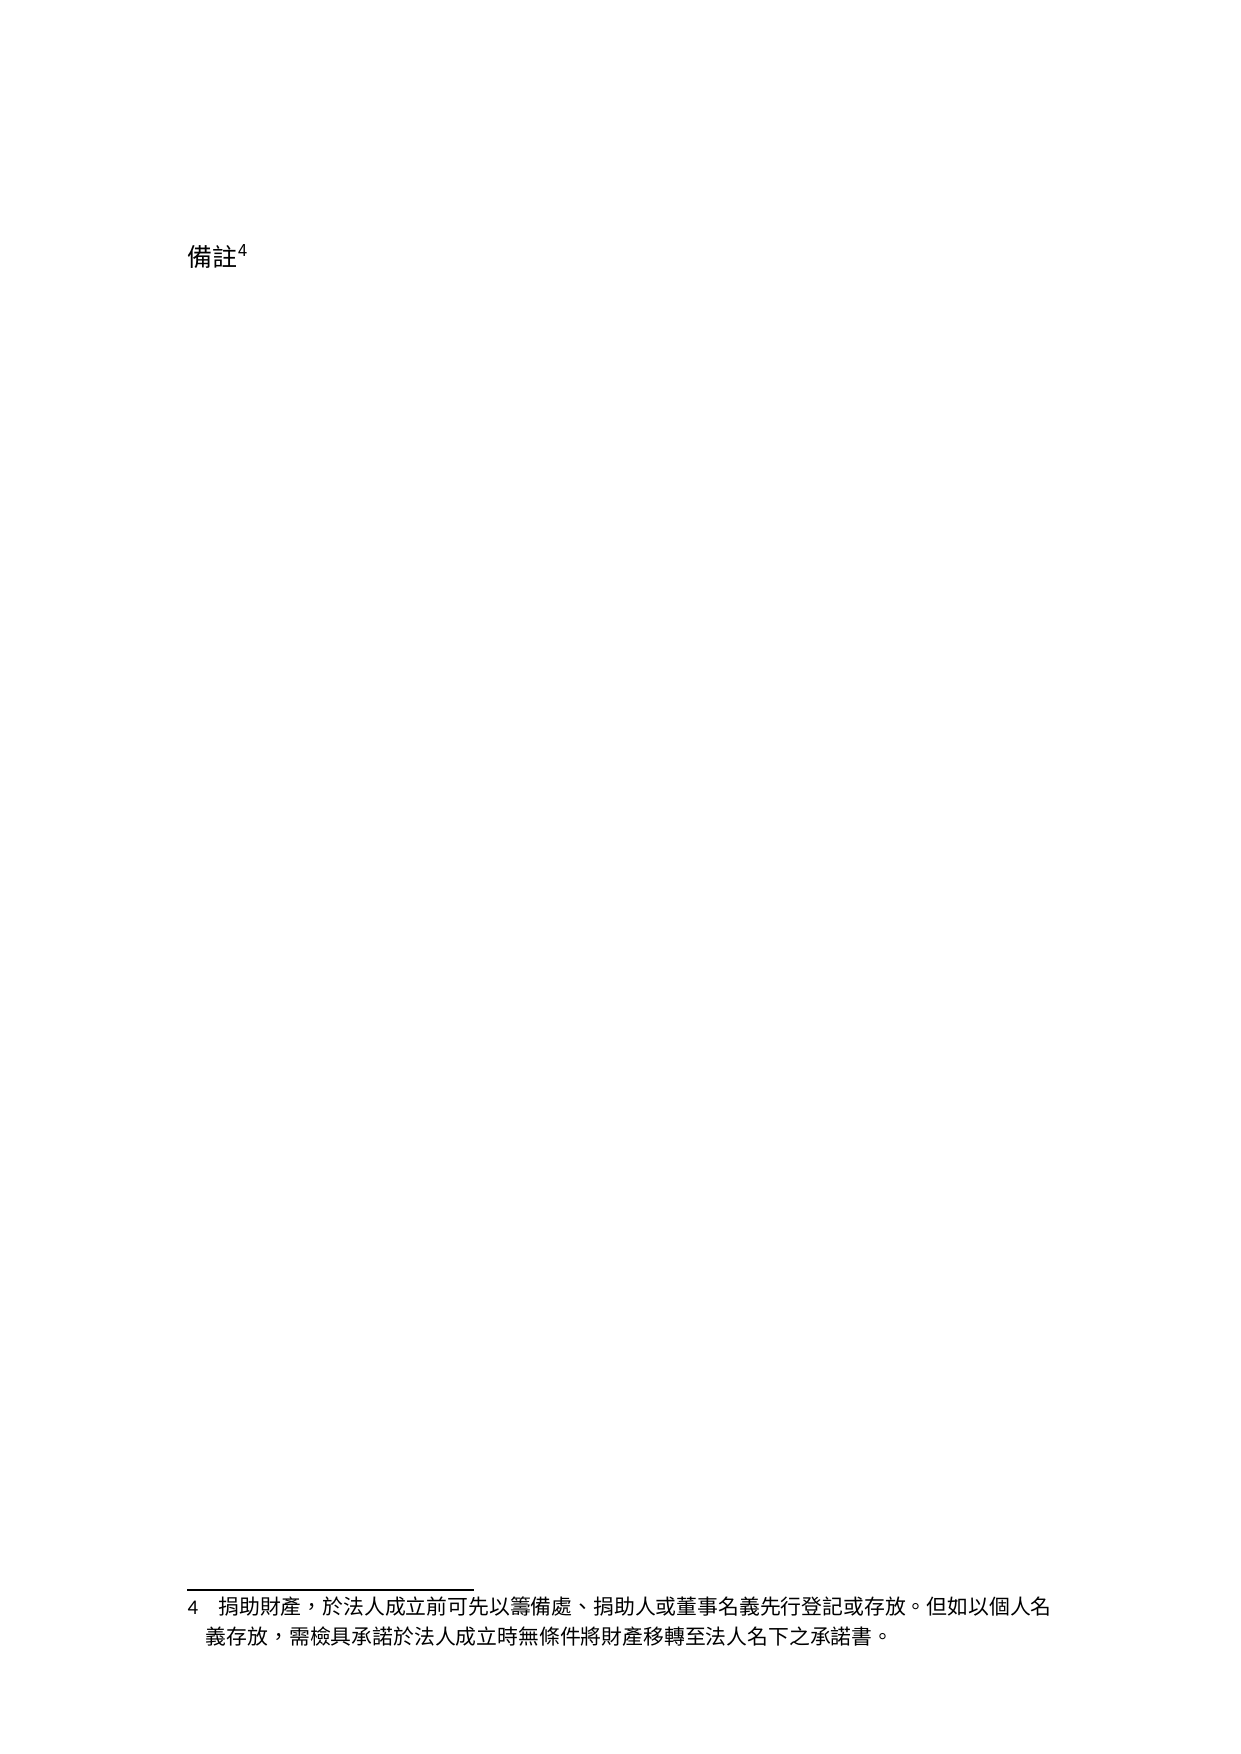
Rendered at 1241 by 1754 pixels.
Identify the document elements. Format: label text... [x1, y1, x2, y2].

text 備註 [187, 214, 1053, 276]
text 捐助財產，於法人成立前可先以籌備處、捐助人或董事名義先行登記或存放。但如以個人名義存放，需檢具承諾於法人成立時無條件將財產移轉至法人名下之承諾書。 [187, 1590, 1053, 1651]
